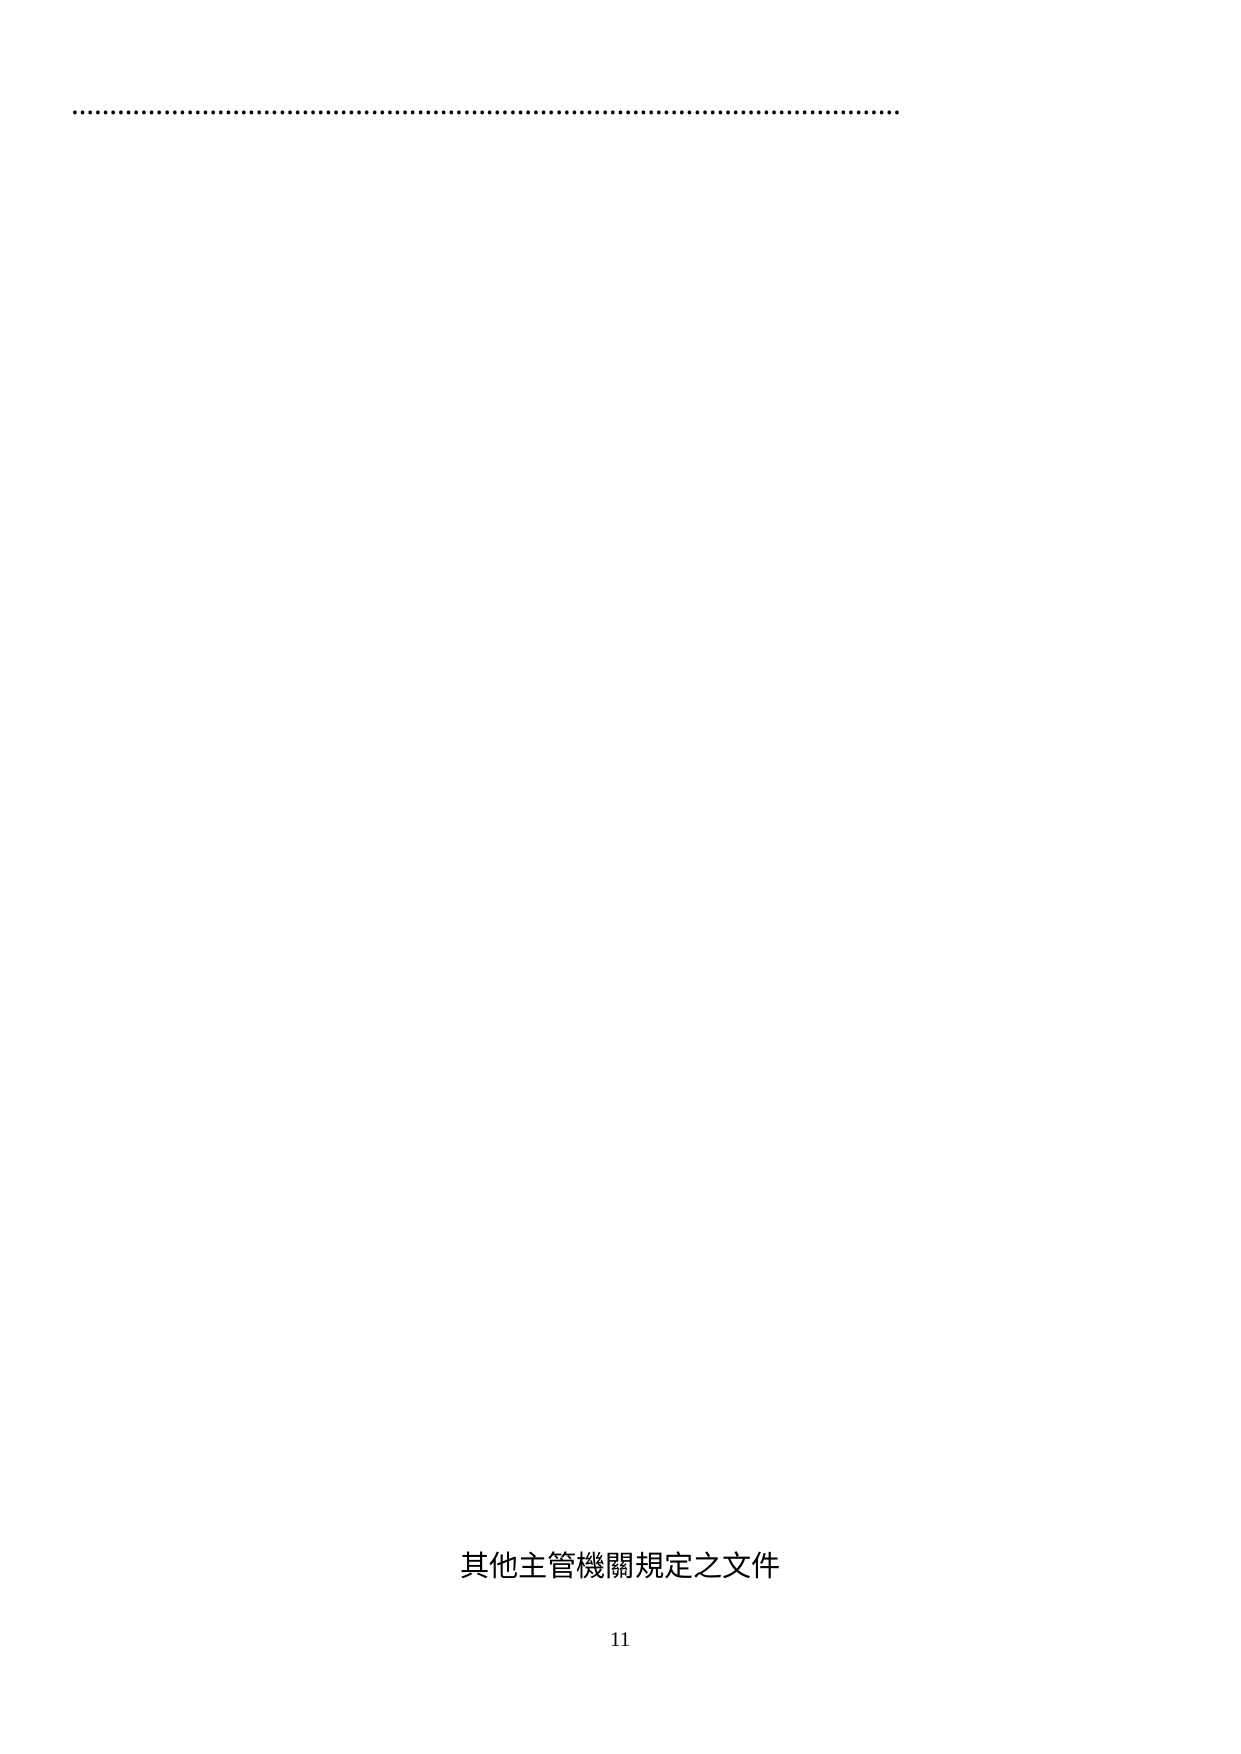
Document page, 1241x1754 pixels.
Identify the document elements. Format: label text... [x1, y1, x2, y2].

text ……………………………………………………………………………………………… [71, 71, 1169, 125]
text 其他主管機關規定之文件 [71, 1533, 1169, 1587]
